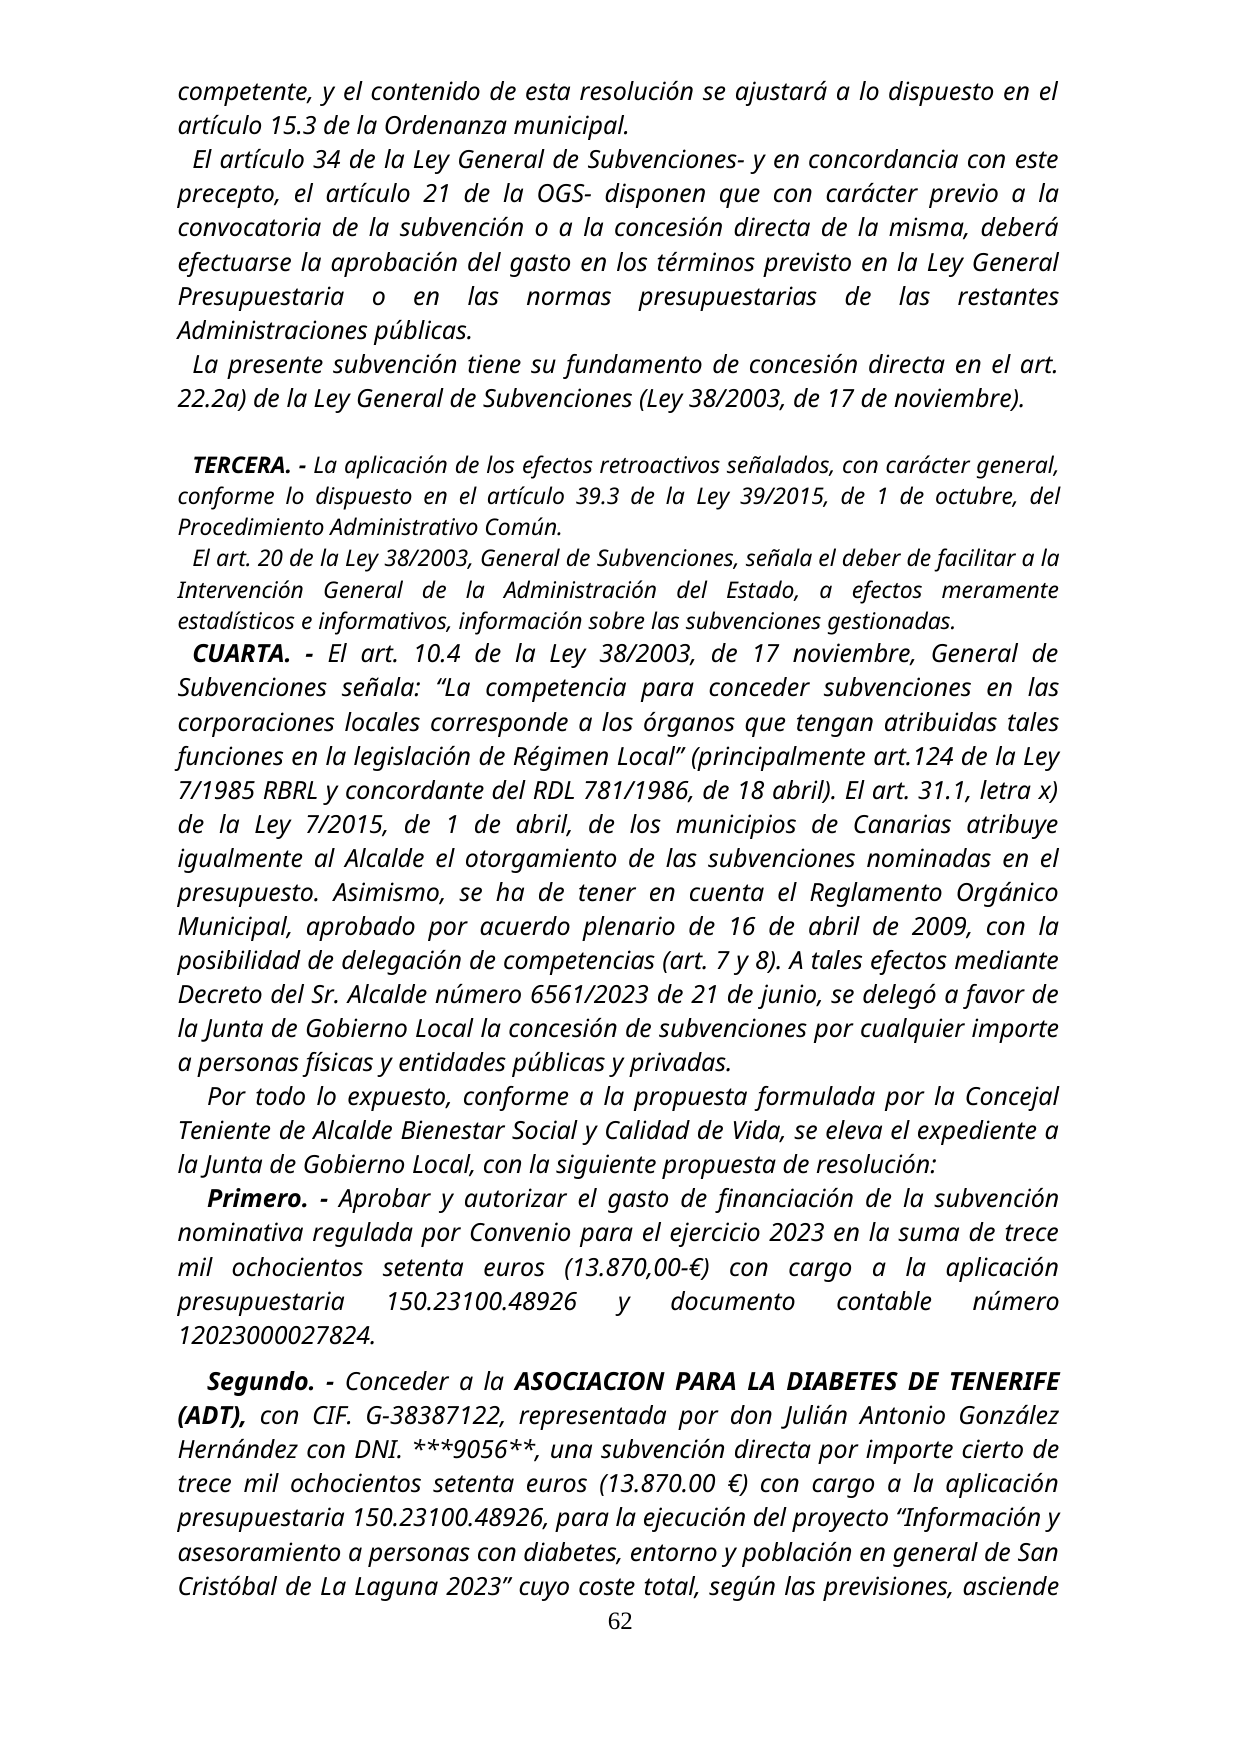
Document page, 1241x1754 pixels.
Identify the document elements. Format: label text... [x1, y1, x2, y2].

text La presente subvención tiene su fundamento de concesión directa en el art. 22.2a) de la Ley General de Subvenciones (Ley 38/2003, de 17 de noviembre). [177, 346, 1063, 414]
text CUARTA. - El art. 10.4 de la Ley 38/2003, de 17 noviembre, General de Subvenciones señala: “La competencia para conceder subvenciones en las corporaciones locales corresponde a los órganos que tengan atribuidas tales funciones en la legislación de Régimen Local” (principalmente art.124 de la Ley 7/1985 RBRL y concordante del RDL 781/1986, de 18 abril). El art. 31.1, letra x) de la Ley 7/2015, de 1 de abril, de los municipios de Canarias atribuye igualmente al Alcalde el otorgamiento de las subvenciones nominadas en el presupuesto. Asimismo, se ha de tener en cuenta el Reglamento Orgánico Municipal, aprobado por acuerdo plenario de 16 de abril de 2009, con la posibilidad de delegación de competencias (art. 7 y 8). A tales efectos mediante Decreto del Sr. Alcalde número 6561/2023 de 21 de junio, se delegó a favor de la Junta de Gobierno Local la concesión de subvenciones por cualquier importe a personas físicas y entidades públicas y privadas. [177, 636, 1063, 1079]
text El artículo 34 de la Ley General de Subvenciones- y en concordancia con este precepto, el artículo 21 de la OGS- disponen que con carácter previo a la convocatoria de la subvención o a la concesión directa de la misma, deberá efectuarse la aprobación del gasto en los términos previsto en la Ley General Presupuestaria o en las normas presupuestarias de las restantes Administraciones públicas. [177, 142, 1063, 346]
text Primero. - Aprobar y autorizar el gasto de financiación de la subvención nominativa regulada por Convenio para el ejercicio 2023 en la suma de trece mil ochocientos setenta euros (13.870,00-€) con cargo a la aplicación presupuestaria 150.23100.48926 y documento contable número 12023000027824. [177, 1181, 1063, 1351]
text Por todo lo expuesto, conforme a la propuesta formulada por la Concejal Teniente de Alcalde Bienestar Social y Calidad de Vida, se eleva el expediente a la Junta de Gobierno Local, con la siguiente propuesta de resolución: [177, 1079, 1063, 1181]
text El art. 20 de la Ley 38/2003, General de Subvenciones, señala el deber de facilitar a la Intervención General de la Administración del Estado, a efectos meramente estadísticos e informativos, información sobre las subvenciones gestionadas. [177, 542, 1063, 636]
text competente, y el contenido de esta resolución se ajustará a lo dispuesto en el artículo 15.3 de la Ordenanza municipal. [177, 74, 1063, 142]
text Segundo. - Conceder a la ASOCIACION PARA LA DIABETES DE TENERIFE (ADT), con CIF. G-38387122, representada por don Julián Antonio González Hernández con DNI. ***9056**, una subvención directa por importe cierto de trece mil ochocientos setenta euros (13.870.00 €) con cargo a la aplicación presupuestaria 150.23100.48926, para la ejecución del proyecto “Información y asesoramiento a personas con diabetes, entorno y población en general de San Cristóbal de La Laguna 2023” cuyo coste total, según las previsiones, asciende [177, 1364, 1063, 1602]
text TERCERA. - La aplicación de los efectos retroactivos señalados, con carácter general, conforme lo dispuesto en el artículo 39.3 de la Ley 39/2015, de 1 de octubre, del Procedimiento Administrativo Común. [177, 448, 1063, 542]
